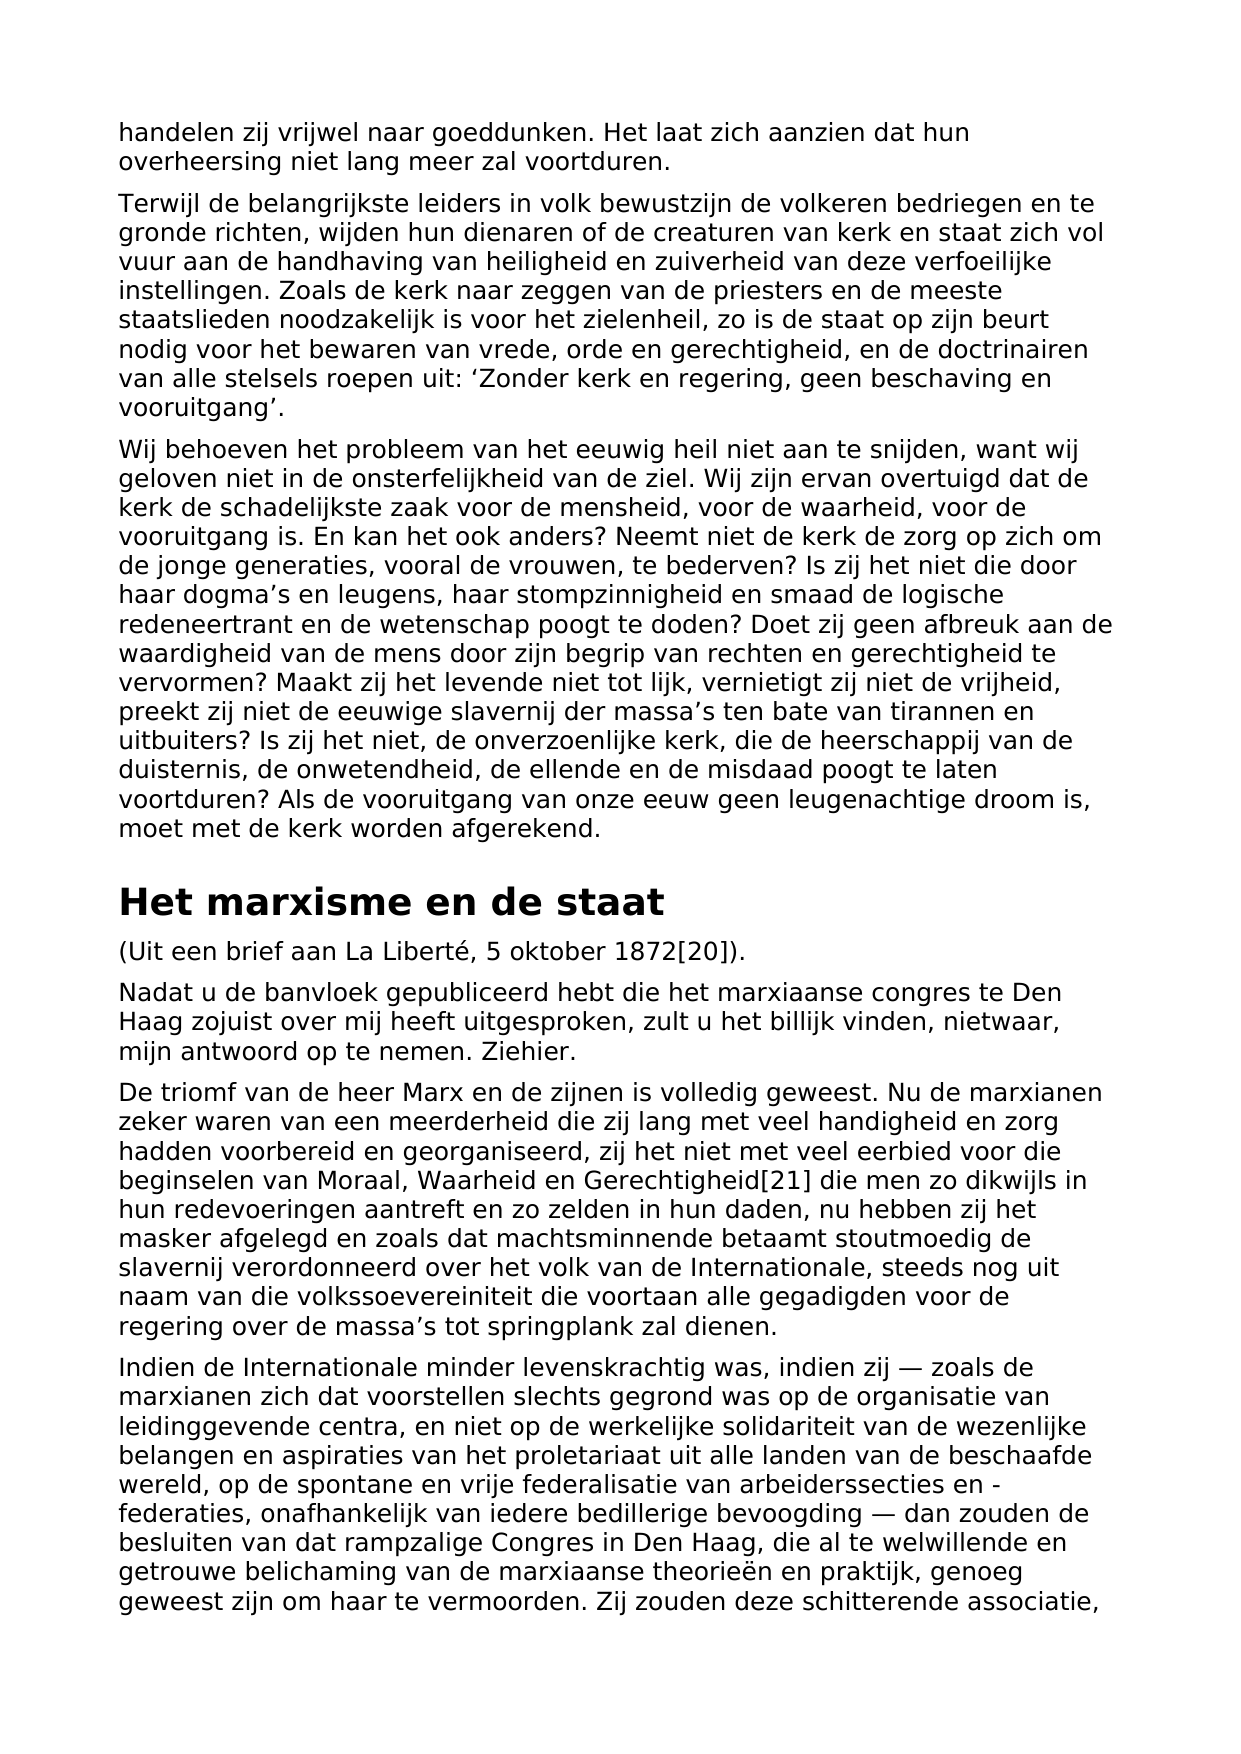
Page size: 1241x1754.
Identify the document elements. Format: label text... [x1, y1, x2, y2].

text Wij behoeven het probleem van het eeuwig heil niet aan te snijden, want wij geloven niet in de onsterfelijkheid van de ziel. Wij zijn ervan overtuigd dat de kerk de schadelijkste zaak voor de mensheid, voor de waarheid, voor de vooruitgang is. En kan het ook anders? Neemt niet de kerk de zorg op zich om de jonge generaties, vooral de vrouwen, te bederven? Is zij het niet die door haar dogma’s en leugens, haar stompzinnigheid en smaad de logische redeneertrant en de wetenschap poogt te doden? Doet zij geen afbreuk aan de waardigheid van de mens door zijn begrip van rechten en gerechtigheid te vervormen? Maakt zij het levende niet tot lijk, vernietigt zij niet de vrijheid, preekt zij niet de eeuwige slavernij der massa’s ten bate van tirannen en uitbuiters? Is zij het niet, de onverzoenlijke kerk, die de heerschappij van de duisternis, de onwetendheid, de ellende en de misdaad poogt te laten voortduren? Als de vooruitgang van onze eeuw geen leugenachtige droom is, moet met de kerk worden afgerekend. [118, 435, 1122, 843]
text Terwijl de belangrijkste leiders in volk bewustzijn de volkeren bedriegen en te gronde richten, wijden hun dienaren of de creaturen van kerk en staat zich vol vuur aan de handhaving van heiligheid en zuiverheid van deze verfoeilijke instellingen. Zoals de kerk naar zeggen van de priesters en de meeste staatslieden noodzakelijk is voor het zielenheil, zo is de staat op zijn beurt nodig voor het bewaren van vrede, orde en gerechtigheid, en de doctrinairen van alle stelsels roepen uit: ‘Zonder kerk en regering, geen beschaving en vooruitgang’. [118, 189, 1122, 422]
text Nadat u de banvloek gepubliceerd hebt die het marxiaanse congres te Den Haag zojuist over mij heeft uitgesproken, zult u het billijk vinden, nietwaar, mijn antwoord op te nemen. Ziehier. [118, 978, 1122, 1066]
text handelen zij vrijwel naar goeddunken. Het laat zich aanzien dat hun overheersing niet lang meer zal voortduren. [118, 118, 1122, 176]
text (Uit een brief aan La Liberté, 5 oktober 1872[20]). [118, 937, 1122, 966]
text De triomf van de heer Marx en de zijnen is volledig geweest. Nu de marxianen zeker waren van een meerderheid die zij lang met veel handigheid en zorg hadden voorbereid en georganiseerd, zij het niet met veel eerbied voor die beginselen van Moraal, Waarheid en Gerechtigheid[21] die men zo dikwijls in hun redevoeringen aantreft en zo zelden in hun daden, nu hebben zij het masker afgelegd en zoals dat machtsminnende betaamt stoutmoedig de slavernij verordonneerd over het volk van de Internationale, steeds nog uit naam van die volkssoevereiniteit die voortaan alle gegadigden voor de regering over de massa’s tot springplank zal dienen. [118, 1078, 1122, 1341]
subtitle Het marxisme en de staat [118, 881, 1122, 924]
text Indien de Internationale minder levenskrachtig was, indien zij — zoals de marxianen zich dat voorstellen slechts gegrond was op de organisatie van leidinggevende centra, en niet op de werkelijke solidariteit van de wezenlijke belangen en aspiraties van het proletariaat uit alle landen van de beschaafde wereld, op de spontane en vrije federalisatie van arbeiderssecties en -federaties, onafhankelijk van iedere bedillerige bevoogding — dan zouden de besluiten van dat rampzalige Congres in Den Haag, die al te welwillende en getrouwe belichaming van de marxiaanse theorieën en praktijk, genoeg geweest zijn om haar te vermoorden. Zij zouden deze schitterende associatie, [118, 1353, 1122, 1616]
